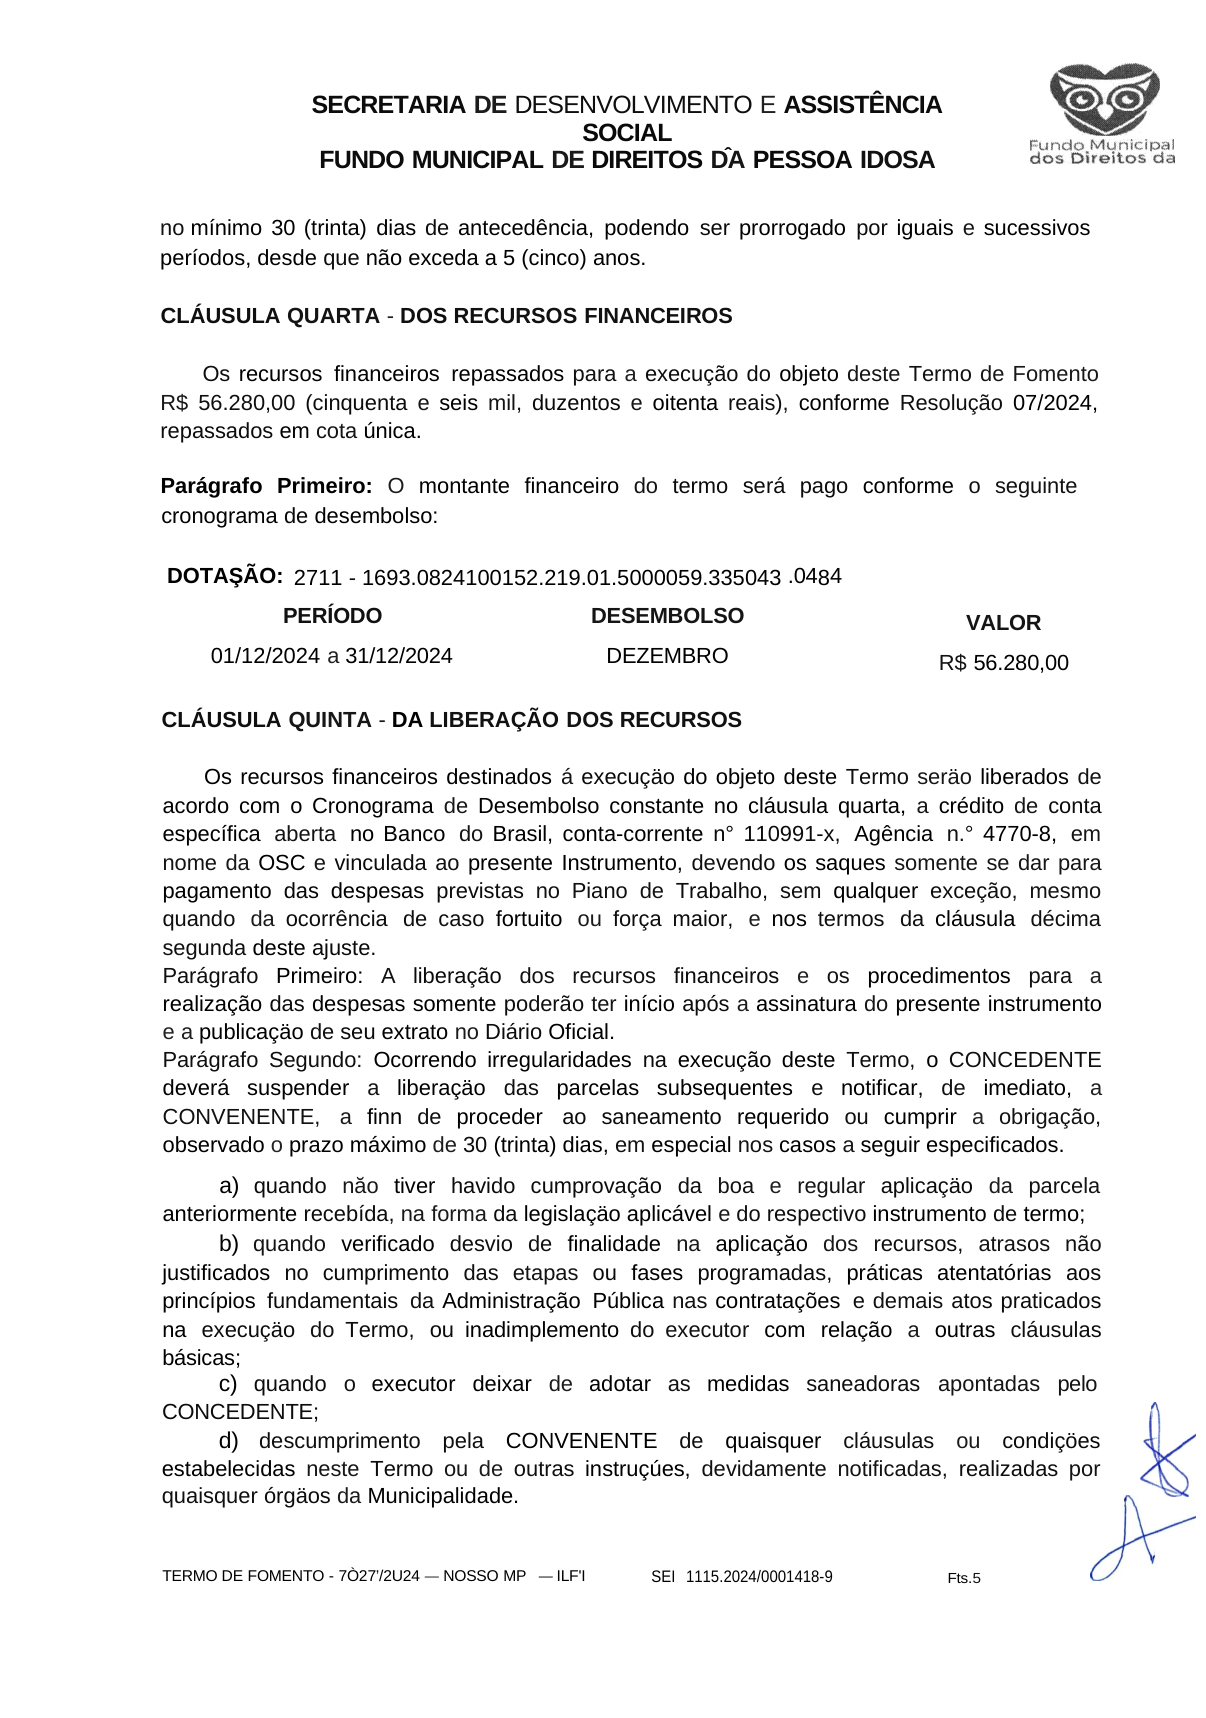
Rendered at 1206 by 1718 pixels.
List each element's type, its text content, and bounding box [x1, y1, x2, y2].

list quando o executor deixar de adotar as medidas saneadoras apontadas pelo [218, 1373, 1205, 1396]
text Parágrafo Primeiro: O montante financeiro do termo será pago conforme o seguinte cronograma de desembolso: [160, 473, 1145, 528]
text Parágrafo Primeiro: A liberação dos recursos financeiros e os procedimentos para a realização das despesas somente poderão ter início após a assinatura do presente instrumento e a publicaçäo de seu extrato no Diário Oficial. [162, 963, 1102, 1044]
text no mínimo 30 (trinta) dias de antecedência, podendo ser prorrogado por iguais e sucessivos períodos, desde que não exceda a 5 (cinco) anos. [160, 214, 1145, 270]
text Parágrafo Segundo: Ocorrendo irregularidades na execução deste Termo, o CONCEDENTE deverá suspender a liberaçäo das parcelas subsequentes e notificar, de imediato, a CONVENENTE, a finn de proceder ao saneamento requerido ou cumprir a obrigação, observado o prazo máximo de 30 (trinta) dias, em especial nos casos a seguir especificados. [162, 1047, 1102, 1157]
text Os recursos financeiros destinados á execuçäo do objeto deste Termo seräo liberados de acordo com o Cronograma de Desembolso constante no cláusula quarta, a crédito de conta específica aberta no Banco do Brasil, conta-corrente n° 110991-x, Agência n.° 4770-8, em nome da OSC e vinculada ao presente Instrumento, devendo os saques somente se dar para pagamento das despesas previstas no Piano de Trabalho, sem qualquer exceção, mesmo quando da ocorrência de caso fortuito ou força maior, e nos termos da cláusula décima segunda deste ajuste. [162, 764, 1102, 960]
subtitle CLÁUSULA QUARTA - DOS RECURSOS FINANCEIROS [160, 303, 1205, 328]
picture [1050, 63, 1160, 136]
subtitle VALOR [846, 610, 1161, 635]
text DOTAŞÃO: 2711 - 1693.0824100152.219.01.5000059.335043 .0484 [167, 563, 842, 589]
subtitle FUNDO MUNICIPAL DE DIREITOS DA PESSOA IDOSA [64, 146, 1192, 174]
list quando năo tiver havido cumprovação da boa e regular aplicaçäo da parcela anteriormente recebída, na forma da legislaçäo aplicável e do respectivo instrumento de termo; [162, 1172, 1101, 1227]
text CONCEDENTE; [162, 1399, 1205, 1424]
list quando verificado desvio de finalidade na aplicaçăo dos recursos, atrasos não justificados no cumprimento das etapas ou fases programadas, práticas atentatórias aos princípios fundamentais da Administração Pública nas contratações e demais atos praticados na execuçäo do Termo, ou inadimplemento do executor com relação a outras cláusulas básicas; [162, 1230, 1102, 1370]
subtitle PERÍODO DESEMBOLSO [29, 603, 744, 628]
text Os recursos financeiros repassados para a execução do objeto deste Termo de Fomento R$ 56.280,00 (cinquenta e seis mil, duzentos e oitenta reais), conforme Resolução 07/2024, repassados em cota única. [160, 360, 1099, 443]
subtitle CLÁUSULA QUINTA - DA LIBERAÇÃO DOS RECURSOS [29, 706, 742, 732]
text 01/12/2024 a 31/12/2024 DEZEMBRO [211, 643, 842, 668]
list descumprimento pela CONVENENTE de quaisquer cláusulas ou condiçöes estabelecidas neste Termo ou de outras instruçúes, devidamente notificadas, realizadas por quaisquer órgäos da Municipalidade. [162, 1427, 1101, 1508]
picture [1090, 1424, 1196, 1581]
text R$ 56.280,00 [847, 650, 1161, 675]
picture [1030, 139, 1175, 164]
